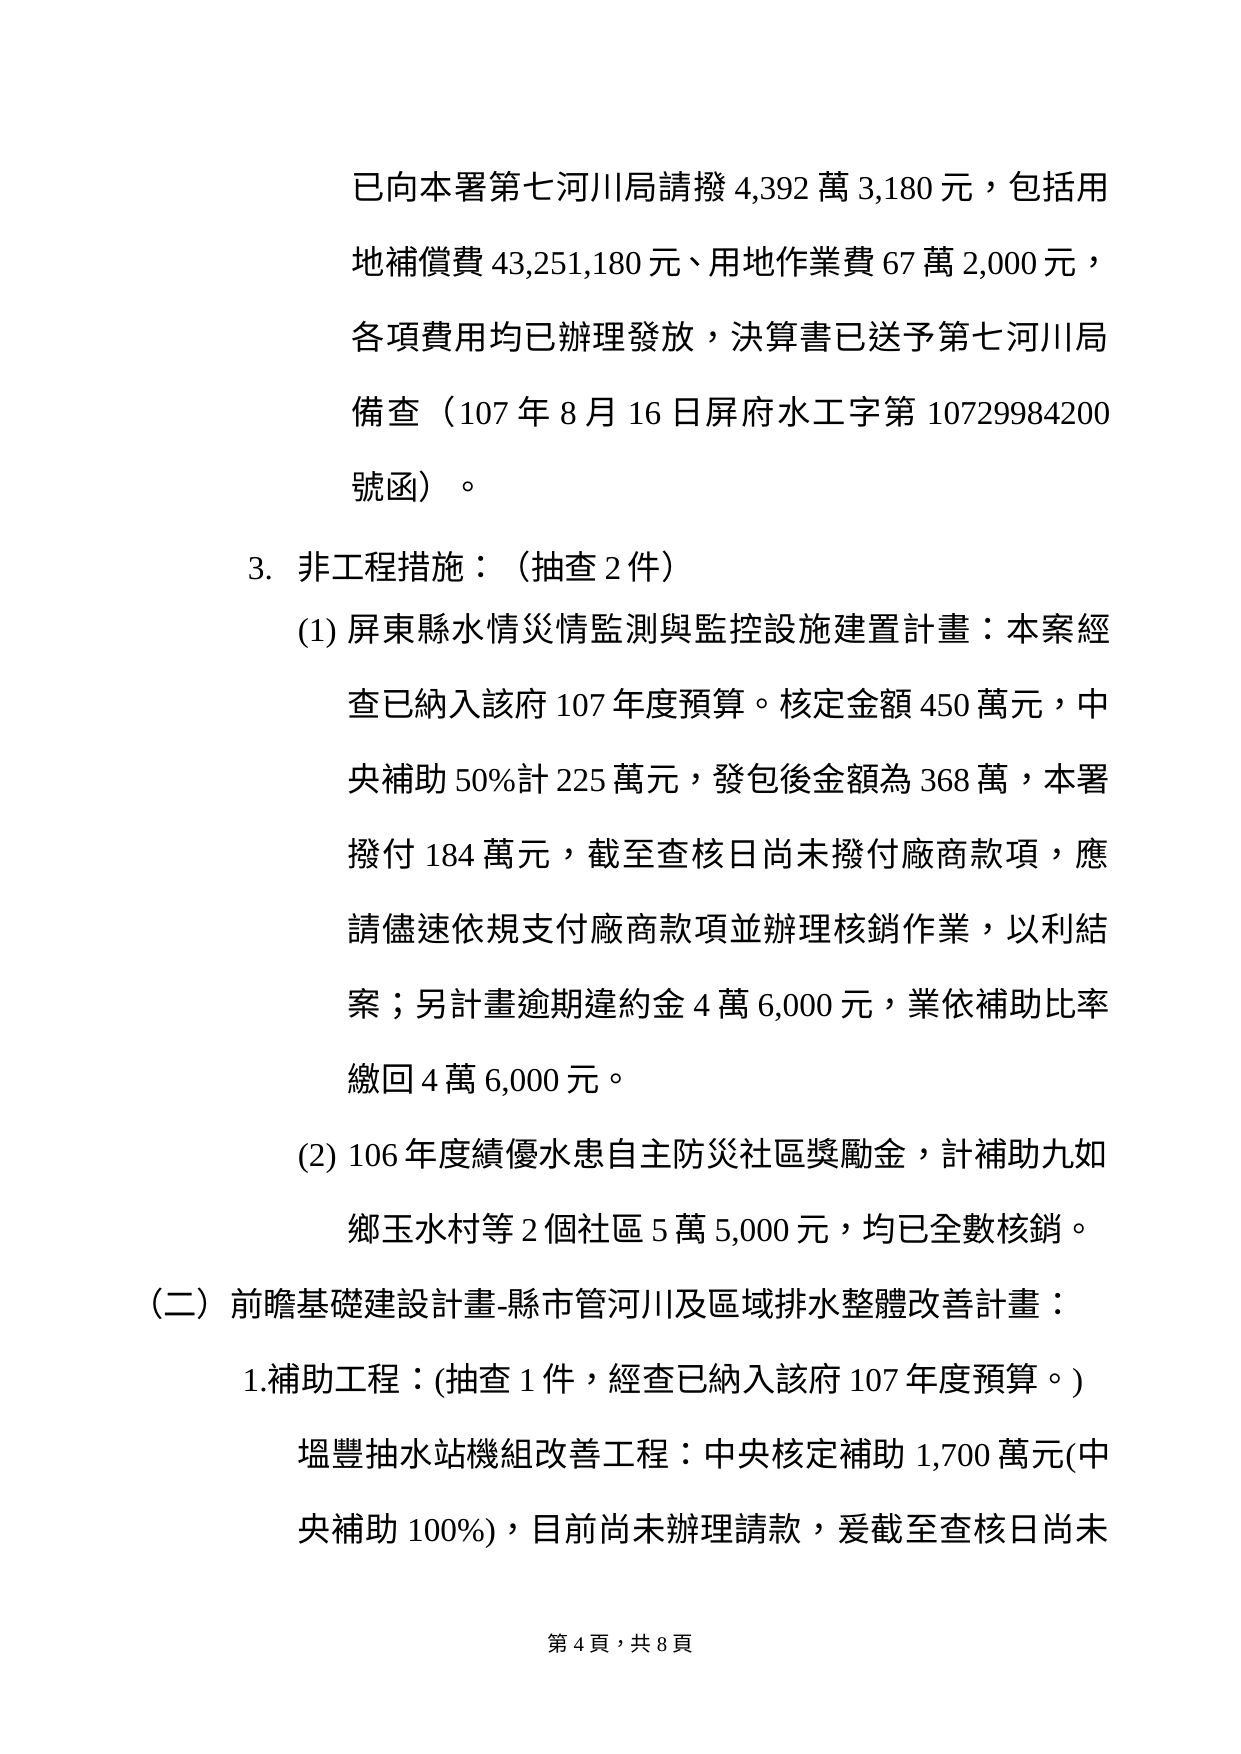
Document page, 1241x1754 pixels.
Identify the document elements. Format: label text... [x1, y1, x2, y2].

list 屏東縣水情災情監測與監控設施建置計畫：本案經查已納入該府107年度預算。核定金額450萬元，中央補助50%計225萬元，發包後金額為368萬，本署撥付184萬元，截至查核日尚未撥付廠商款項，應請儘速依規支付廠商款項並辦理核銷作業，以利結案；另計畫逾期違約金4萬6,000元，業依補助比率繳回4萬6,000元。 [298, 589, 1110, 1114]
text 1.補助工程：(抽查1件，經查已納入該府107年度預算。) [242, 1339, 1110, 1414]
text 塭豐抽水站機組改善工程：中央核定補助1,700萬元(中央補助100%)，目前尚未辦理請款，爰截至查核日尚未 [298, 1414, 1110, 1564]
list 非工程措施：（抽查2件） [248, 541, 1110, 589]
list 埔羌溪排水改善工程(第二期)(2K+350~新泰橋)：中央補助用地費1,400萬元，經查已納入該府年度預算，已向本署第七河川局請撥4,392萬3,180元，包括用地補償費43,251,180元、用地作業費67萬2,000元，各項費用均已辦理發放，決算書已送予第七河川局備查（107年8月16日屏府水工字第10729984200號函）。 [292, 147, 1110, 522]
list 106年度績優水患自主防災社區獎勵金，計補助九如鄉玉水村等2個社區5萬5,000元，均已全數核銷。 [298, 1114, 1110, 1264]
text （二）前瞻基礎建設計畫-縣市管河川及區域排水整體改善計畫： [130, 1264, 1110, 1339]
